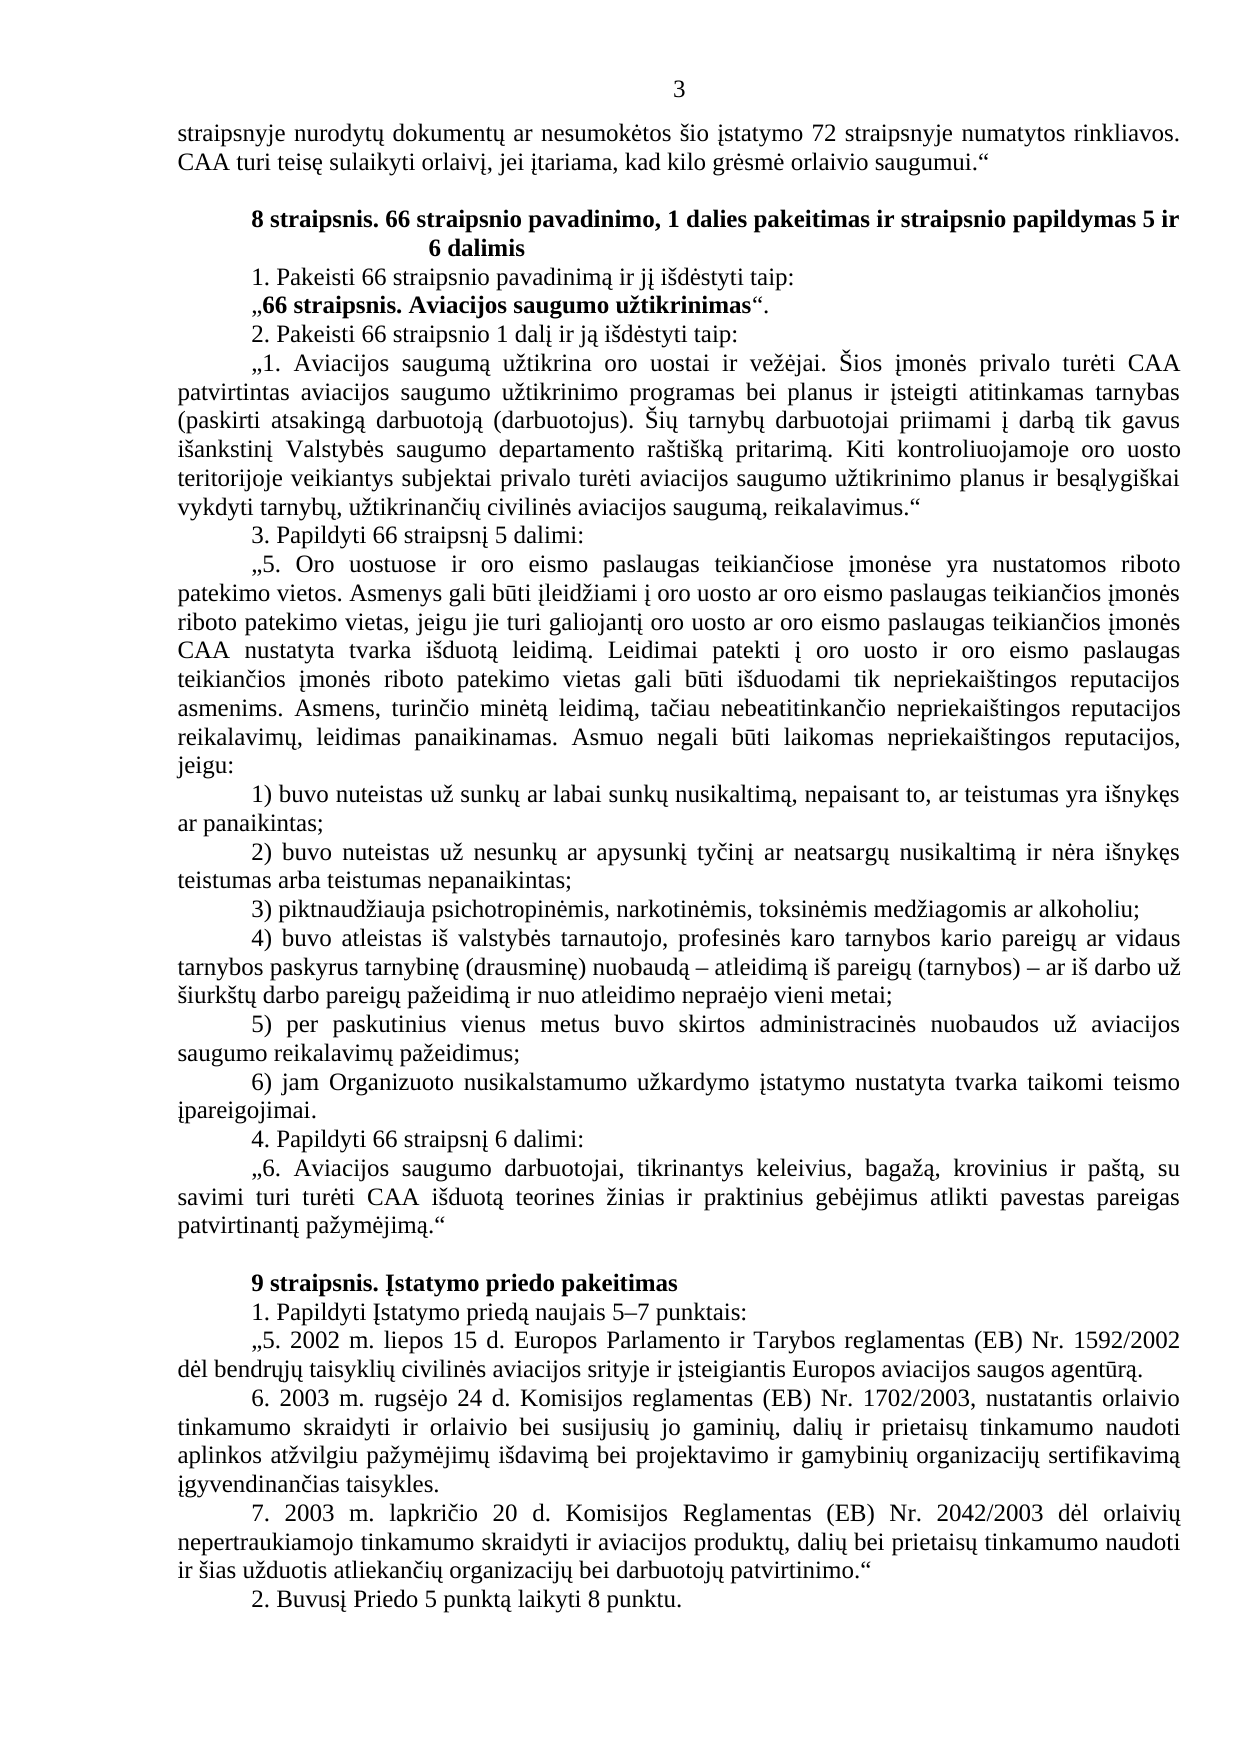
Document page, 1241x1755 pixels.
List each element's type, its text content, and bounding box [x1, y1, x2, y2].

text 6) jam Organizuoto nusikalstamumo užkardymo įstatymo nustatyta tvarka taikomi teismo įpareigojimai. [177, 1067, 1181, 1124]
text 4. Papildyti 66 straipsnį 6 dalimi: [177, 1124, 1181, 1153]
text „1. Aviacijos saugumą užtikrina oro uostai ir vežėjai. Šios įmonės privalo turėti CAA patvirtintas aviacijos saugumo užtikrinimo programas bei planus ir įsteigti atitinkamas tarnybas (paskirti atsakingą darbuotoją (darbuotojus). Šių tarnybų darbuotojai priimami į darbą tik gavus išankstinį Valstybės saugumo departamento raštišką pritarimą. Kiti kontroliuojamoje oro uosto teritorijoje veikiantys subjektai privalo turėti aviacijos saugumo užtikrinimo planus ir besąlygiškai vykdyti tarnybų, užtikrinančių civilinės aviacijos saugumą, reikalavimus.“ [177, 348, 1181, 521]
text „5. Oro uostuose ir oro eismo paslaugas teikiančiose įmonėse yra nustatomos riboto patekimo vietos. Asmenys gali būti įleidžiami į oro uosto ar oro eismo paslaugas teikiančios įmonės riboto patekimo vietas, jeigu jie turi galiojantį oro uosto ar oro eismo paslaugas teikiančios įmonės CAA nustatyta tvarka išduotą leidimą. Leidimai patekti į oro uosto ir oro eismo paslaugas teikiančios įmonės riboto patekimo vietas gali būti išduodami tik nepriekaištingos reputacijos asmenims. Asmens, turinčio minėtą leidimą, tačiau nebeatitinkančio nepriekaištingos reputacijos reikalavimų, leidimas panaikinamas. Asmuo negali būti laikomas nepriekaištingos reputacijos, jeigu: [177, 549, 1181, 779]
text 1. Papildyti Įstatymo priedą naujais 5–7 punktais: [177, 1297, 1181, 1326]
text 2) buvo nuteistas už nesunkų ar apysunkį tyčinį ar neatsargų nusikaltimą ir nėra išnykęs teistumas arba teistumas nepanaikintas; [177, 837, 1181, 894]
text „66 straipsnis. Aviacijos saugumo užtikrinimas“. [177, 291, 1181, 319]
text 3. Papildyti 66 straipsnį 5 dalimi: [177, 521, 1181, 549]
text 6. 2003 m. rugsėjo 24 d. Komisijos reglamentas (EB) Nr. 1702/2003, nustatantis orlaivio tinkamumo skraidyti ir orlaivio bei susijusių jo gaminių, dalių ir prietaisų tinkamumo naudoti aplinkos atžvilgiu pažymėjimų išdavimą bei projektavimo ir gamybinių organizacijų sertifikavimą įgyvendinančias taisykles. [177, 1383, 1181, 1498]
text 4) buvo atleistas iš valstybės tarnautojo, profesinės karo tarnybos kario pareigų ar vidaus tarnybos paskyrus tarnybinę (drausminę) nuobaudą – atleidimą iš pareigų (tarnybos) – ar iš darbo už šiurkštų darbo pareigų pažeidimą ir nuo atleidimo nepraėjo vieni metai; [177, 923, 1181, 1009]
text 8 straipsnis. 66 straipsnio pavadinimo, 1 dalies pakeitimas ir straipsnio papildymas 5 ir 6 dalimis [251, 204, 1181, 262]
text „6. Aviacijos saugumo darbuotojai, tikrinantys keleivius, bagažą, krovinius ir paštą, su savimi turi turėti CAA išduotą teorines žinias ir praktinius gebėjimus atlikti pavestas pareigas patvirtinantį pažymėjimą.“ [177, 1153, 1181, 1239]
text 7. 2003 m. lapkričio 20 d. Komisijos Reglamentas (EB) Nr. 2042/2003 dėl orlaivių nepertraukiamojo tinkamumo skraidyti ir aviacijos produktų, dalių bei prietaisų tinkamumo naudoti ir šias užduotis atliekančių organizacijų bei darbuotojų patvirtinimo.“ [177, 1498, 1181, 1584]
text „5. 2002 m. liepos 15 d. Europos Parlamento ir Tarybos reglamentas (EB) Nr. 1592/2002 dėl bendrųjų taisyklių civilinės aviacijos srityje ir įsteigiantis Europos aviacijos saugos agentūrą. [177, 1326, 1181, 1383]
text 5) per paskutinius vienus metus buvo skirtos administracinės nuobaudos už aviacijos saugumo reikalavimų pažeidimus; [177, 1009, 1181, 1067]
text 1. Pakeisti 66 straipsnio pavadinimą ir jį išdėstyti taip: [177, 262, 1181, 291]
text 3) piktnaudžiauja psichotropinėmis, narkotinėmis, toksinėmis medžiagomis ar alkoholiu; [177, 894, 1181, 923]
text 1) buvo nuteistas už sunkų ar labai sunkų nusikaltimą, nepaisant to, ar teistumas yra išnykęs ar panaikintas; [177, 779, 1181, 837]
text 2. Buvusį Priedo 5 punktą laikyti 8 punktu. [177, 1584, 1181, 1613]
text 9 straipsnis. Įstatymo priedo pakeitimas [177, 1268, 1181, 1297]
text straipsnyje nurodytų dokumentų ar nesumokėtos šio įstatymo 72 straipsnyje numatytos rinkliavos. CAA turi teisę sulaikyti orlaivį, jei įtariama, kad kilo grėsmė orlaivio saugumui.“ [177, 118, 1181, 176]
text 2. Pakeisti 66 straipsnio 1 dalį ir ją išdėstyti taip: [177, 319, 1181, 348]
